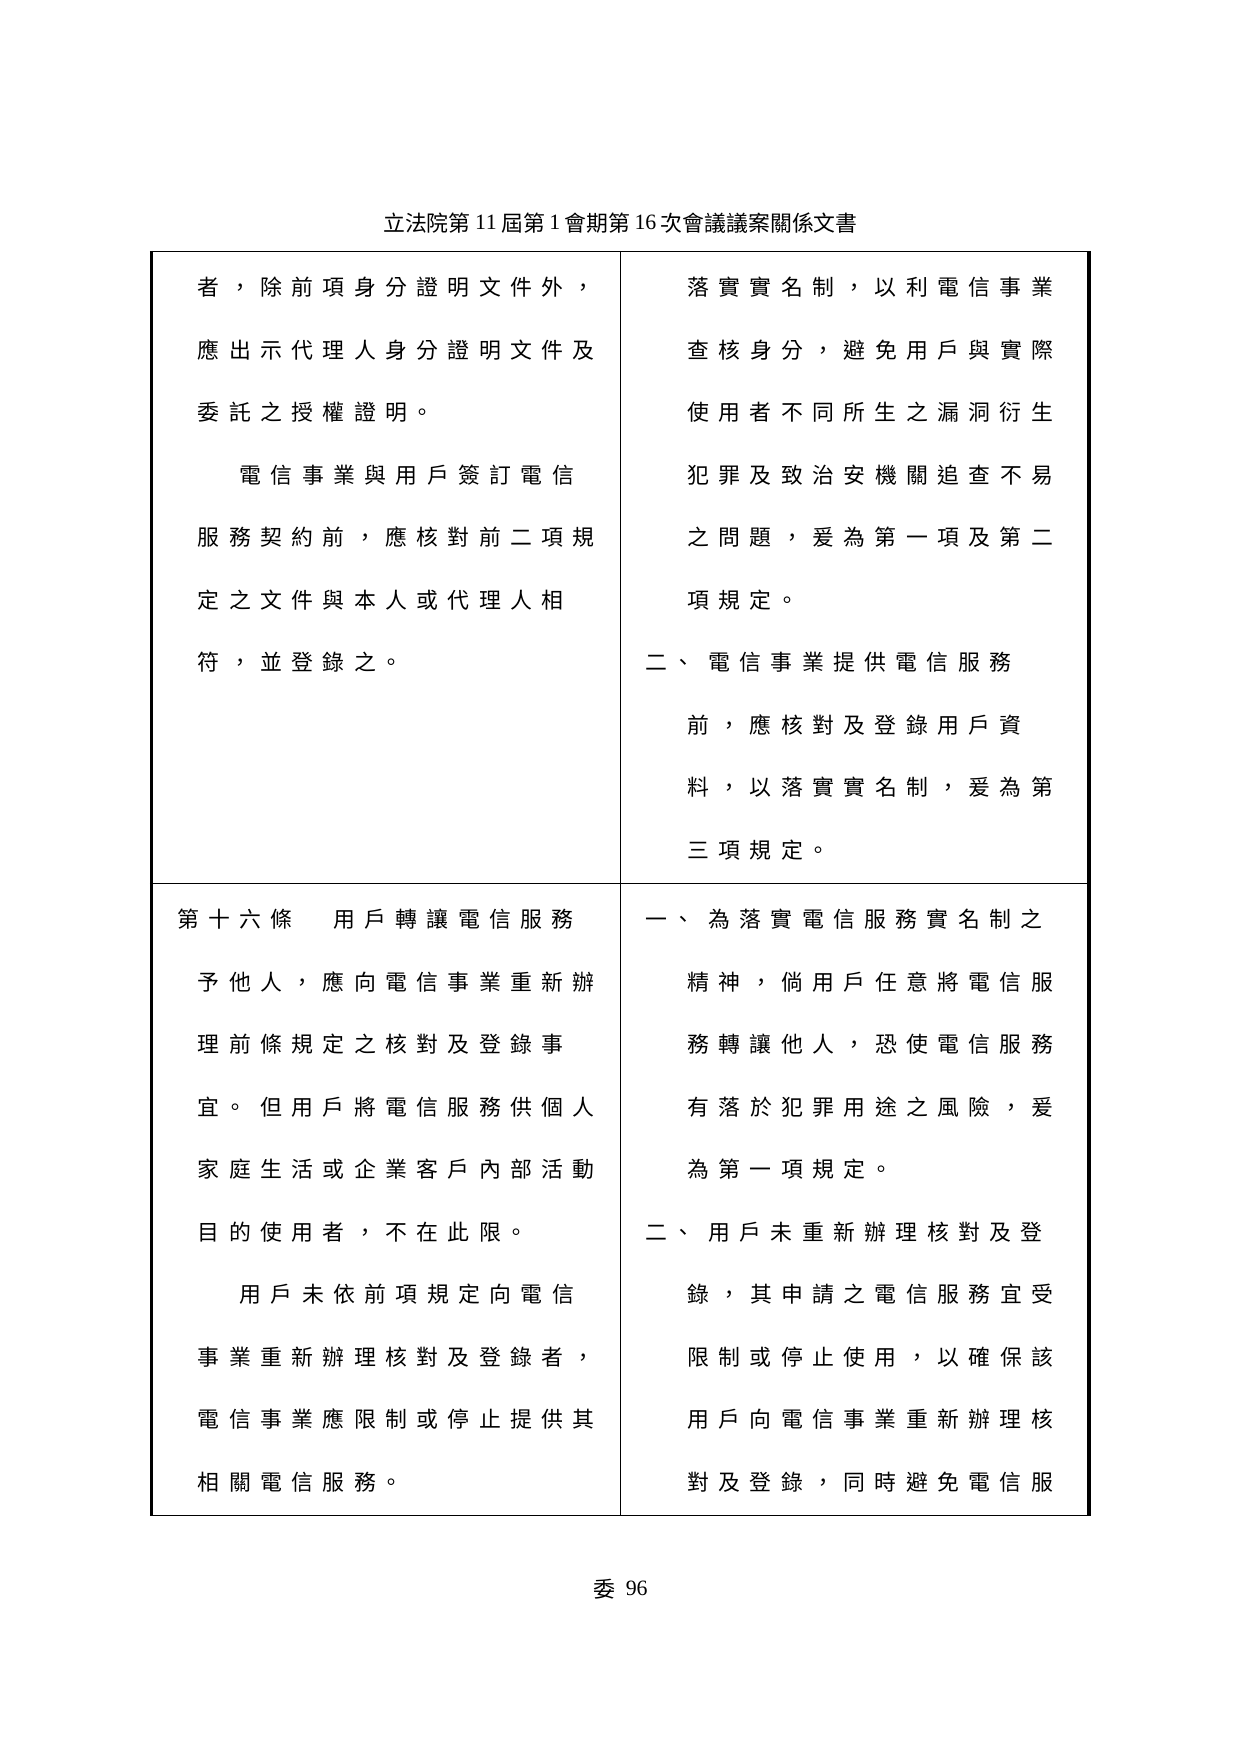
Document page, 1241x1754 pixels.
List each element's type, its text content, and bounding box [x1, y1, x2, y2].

table_cell 落實實名制，以利電信事業查核身分，避免用戶與實際使用者不同所生之漏洞衍生犯罪及致治安機關追查不易之問題，爰為第一項及第二項規定。 二、電信事業提供電信服務前，應核對及登錄用戶資料，以落實實名制，爰為第三項規定。 [621, 252, 1087, 883]
table_cell 第十六條 用戶轉讓電信服務予他人，應向電信事業重新辦理前條規定之核對及登錄事宜。但用戶將電信服務供個人家庭生活或企業客戶內部活動目的使用者，不在此限。 用戶未依前項規定向電信事業重新辦理核對及登錄者，電信事業應限制或停止提供其相關電信服務。 [153, 884, 620, 1514]
table_cell 者，除前項身分證明文件外，應出示代理人身分證明文件及委託之授權證明。 電信事業與用戶簽訂電信服務契約前，應核對前二項規定之文件與本人或代理人相符，並登錄之。 [153, 252, 620, 883]
table_cell 一、為落實電信服務實名制之精神，倘用戶任意將電信服務轉讓他人，恐使電信服務有落於犯罪用途之風險，爰為第一項規定。 二、用戶未重新辦理核對及登錄，其申請之電信服務宜受限制或停止使用，以確保該用戶向電信事業重新辦理核對及登錄，同時避免電信服 [621, 884, 1087, 1514]
